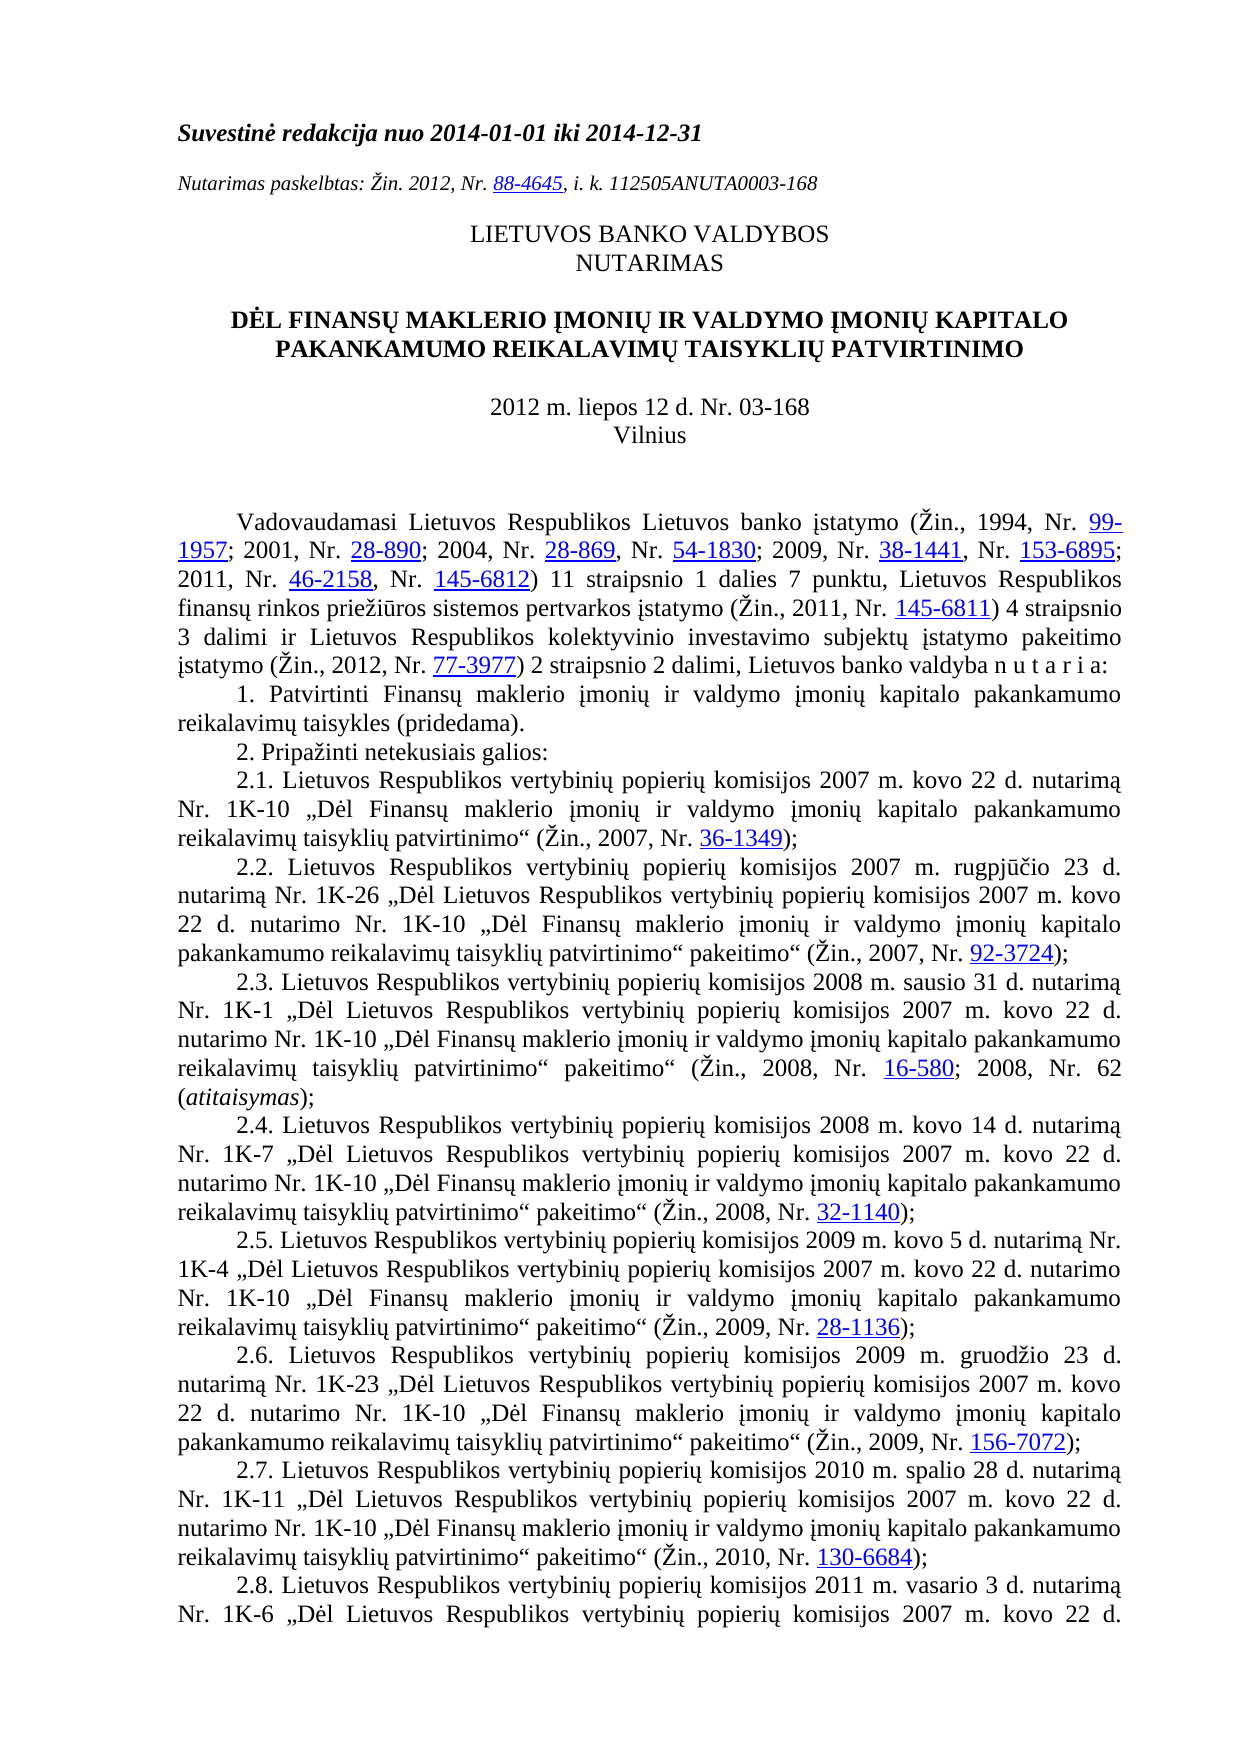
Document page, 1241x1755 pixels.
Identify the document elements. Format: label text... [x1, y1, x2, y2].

text DĖL Finansų maklerio įmonių ir valdymo įmonių kapitalo pakankamumo reikalavimų taisyklių patvirtinimo [177, 305, 1122, 363]
text 2.1. Lietuvos Respublikos vertybinių popierių komisijos 2007 m. kovo 22 d. nutarimą Nr. 1K-10 „Dėl Finansų maklerio įmonių ir valdymo įmonių kapitalo pakankamumo reikalavimų taisyklių patvirtinimo“ (Žin., 2007, Nr. 36-1349); [177, 765, 1122, 852]
text Vadovaudamasi Lietuvos Respublikos Lietuvos banko įstatymo (Žin., 1994, Nr. 99-1957; 2001, Nr. 28-890; 2004, Nr. 28-869, Nr. 54-1830; 2009, Nr. 38-1441, Nr. 153-6895; 2011, Nr. 46-2158, Nr. 145-6812) 11 straipsnio 1 dalies 7 punktu, Lietuvos Respublikos finansų rinkos priežiūros sistemos pertvarkos įstatymo (Žin., 2011, Nr. 145-6811) 4 straipsnio 3 dalimi ir Lietuvos Respublikos kolektyvinio investavimo subjektų įstatymo pakeitimo įstatymo (Žin., 2012, Nr. 77-3977) 2 straipsnio 2 dalimi, Lietuvos banko valdyba n u t a r i a: [177, 507, 1122, 679]
text 1. Patvirtinti Finansų maklerio įmonių ir valdymo įmonių kapitalo pakankamumo reikalavimų taisykles (pridedama). [177, 679, 1122, 737]
text 2.6. Lietuvos Respublikos vertybinių popierių komisijos 2009 m. gruodžio 23 d. nutarimą Nr. 1K-23 „Dėl Lietuvos Respublikos vertybinių popierių komisijos 2007 m. kovo 22 d. nutarimo Nr. 1K-10 „Dėl Finansų maklerio įmonių ir valdymo įmonių kapitalo pakankamumo reikalavimų taisyklių patvirtinimo“ pakeitimo“ (Žin., 2009, Nr. 156-7072); [177, 1340, 1122, 1455]
text 2.7. Lietuvos Respublikos vertybinių popierių komisijos 2010 m. spalio 28 d. nutarimą Nr. 1K-11 „Dėl Lietuvos Respublikos vertybinių popierių komisijos 2007 m. kovo 22 d. nutarimo Nr. 1K-10 „Dėl Finansų maklerio įmonių ir valdymo įmonių kapitalo pakankamumo reikalavimų taisyklių patvirtinimo“ pakeitimo“ (Žin., 2010, Nr. 130-6684); [177, 1455, 1122, 1570]
text 2.8. Lietuvos Respublikos vertybinių popierių komisijos 2011 m. vasario 3 d. nutarimą Nr. 1K-6 „Dėl Lietuvos Respublikos vertybinių popierių komisijos 2007 m. kovo 22 d. [177, 1570, 1122, 1628]
text NUTARIMAS [177, 248, 1122, 277]
text Nutarimas paskelbtas: Žin. 2012, Nr. 88-4645, i. k. 112505ANUTA0003-168 [177, 171, 1122, 195]
text 2.4. Lietuvos Respublikos vertybinių popierių komisijos 2008 m. kovo 14 d. nutarimą Nr. 1K-7 „Dėl Lietuvos Respublikos vertybinių popierių komisijos 2007 m. kovo 22 d. nutarimo Nr. 1K-10 „Dėl Finansų maklerio įmonių ir valdymo įmonių kapitalo pakankamumo reikalavimų taisyklių patvirtinimo“ pakeitimo“ (Žin., 2008, Nr. 32-1140); [177, 1110, 1122, 1225]
text 2.3. Lietuvos Respublikos vertybinių popierių komisijos 2008 m. sausio 31 d. nutarimą Nr. 1K-1 „Dėl Lietuvos Respublikos vertybinių popierių komisijos 2007 m. kovo 22 d. nutarimo Nr. 1K-10 „Dėl Finansų maklerio įmonių ir valdymo įmonių kapitalo pakankamumo reikalavimų taisyklių patvirtinimo“ pakeitimo“ (Žin., 2008, Nr. 16-580; 2008, Nr. 62 (atitaisymas); [177, 967, 1122, 1110]
text 2.2. Lietuvos Respublikos vertybinių popierių komisijos 2007 m. rugpjūčio 23 d. nutarimą Nr. 1K-26 „Dėl Lietuvos Respublikos vertybinių popierių komisijos 2007 m. kovo 22 d. nutarimo Nr. 1K-10 „Dėl Finansų maklerio įmonių ir valdymo įmonių kapitalo pakankamumo reikalavimų taisyklių patvirtinimo“ pakeitimo“ (Žin., 2007, Nr. 92-3724); [177, 852, 1122, 967]
text 2. Pripažinti netekusiais galios: [177, 737, 1122, 765]
text LIETUVOS BANKO VALDYBOS [177, 219, 1122, 248]
text Vilnius [177, 420, 1122, 449]
text 2.5. Lietuvos Respublikos vertybinių popierių komisijos 2009 m. kovo 5 d. nutarimą Nr. 1K-4 „Dėl Lietuvos Respublikos vertybinių popierių komisijos 2007 m. kovo 22 d. nutarimo Nr. 1K-10 „Dėl Finansų maklerio įmonių ir valdymo įmonių kapitalo pakankamumo reikalavimų taisyklių patvirtinimo“ pakeitimo“ (Žin., 2009, Nr. 28-1136); [177, 1225, 1122, 1340]
text 2012 m. liepos 12 d. Nr. 03-168 [177, 392, 1122, 420]
text Suvestinė redakcija nuo 2014-01-01 iki 2014-12-31 [177, 118, 1122, 147]
